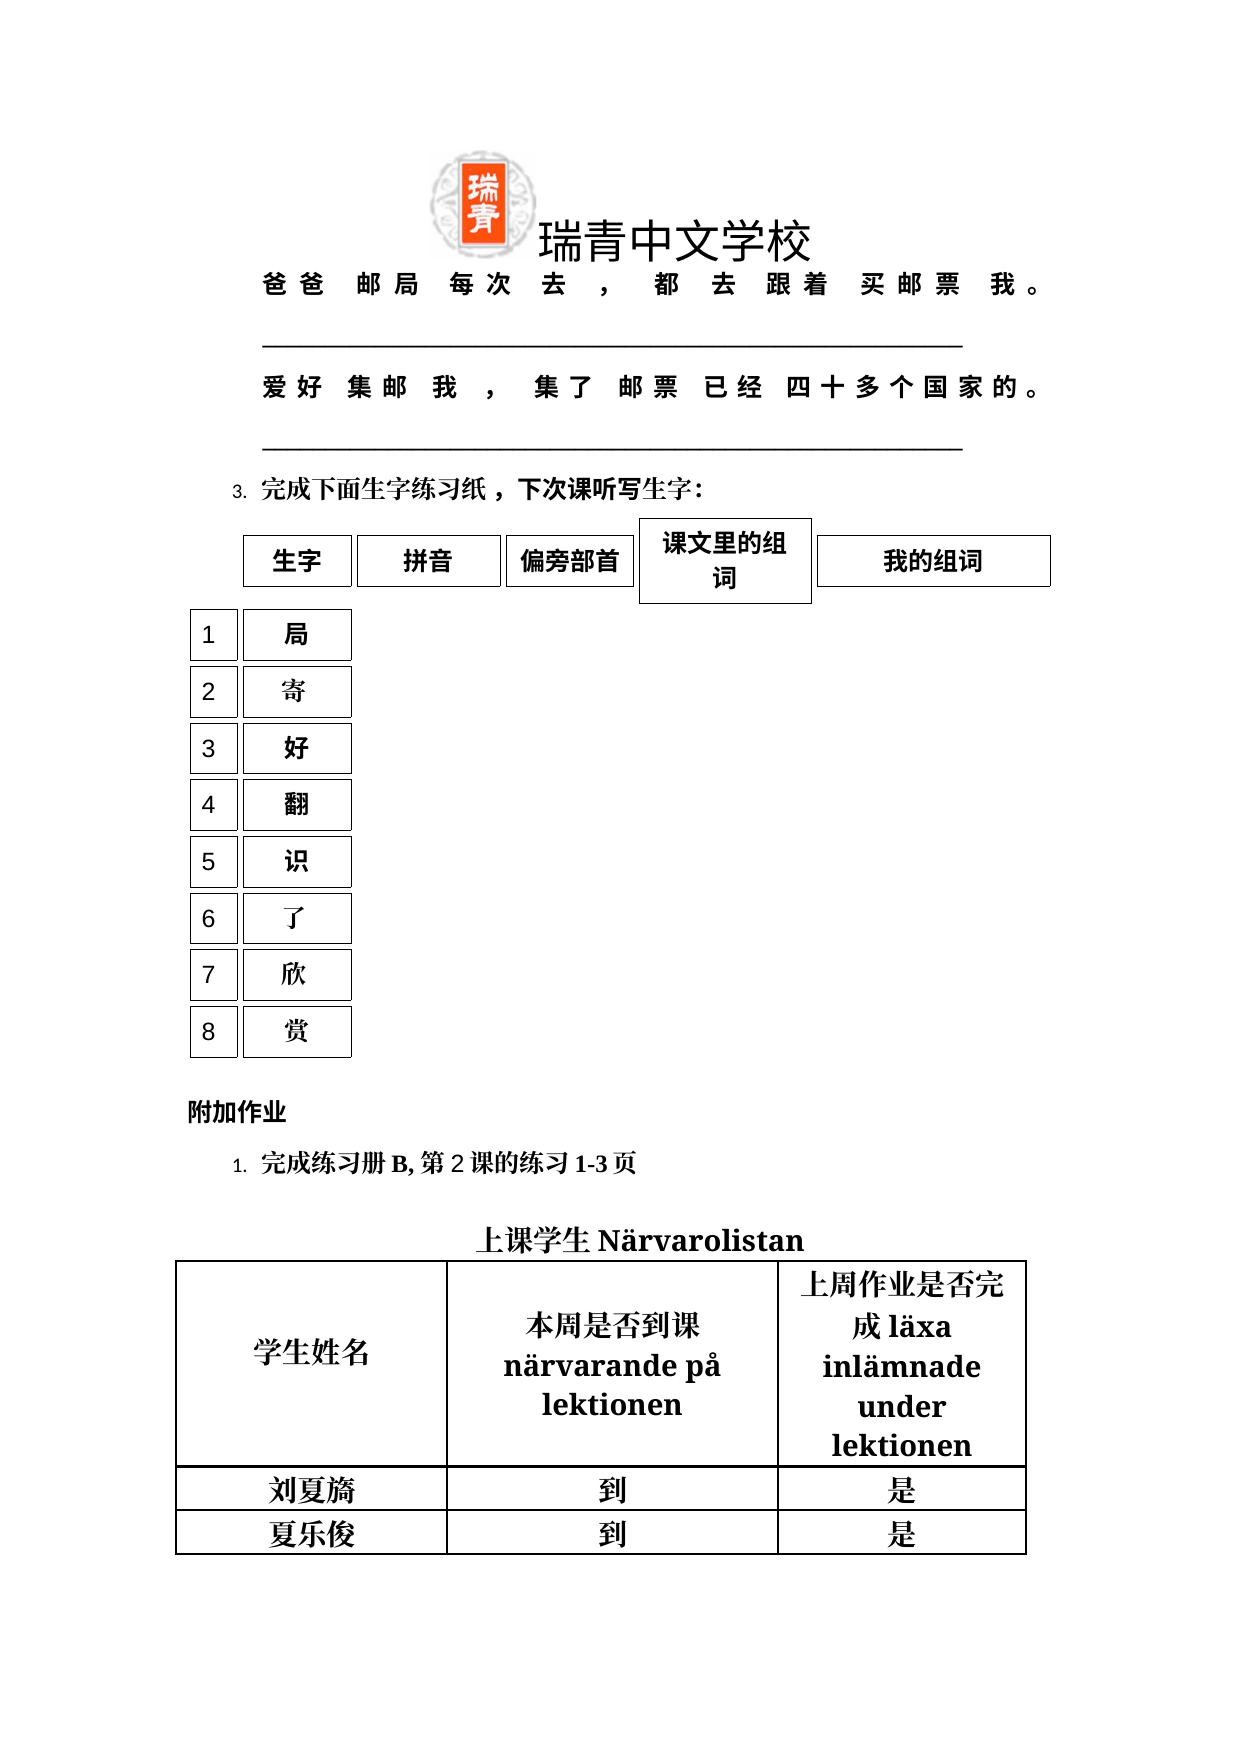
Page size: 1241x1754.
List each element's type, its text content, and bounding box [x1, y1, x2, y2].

table_cell 6 [188, 890, 240, 946]
table_cell [814, 606, 1053, 663]
table_cell [814, 890, 1053, 946]
table_cell [354, 606, 503, 663]
list 完成练习册B, 第2课的练习1-3页 [232, 1149, 1053, 1178]
text 上课学生Närvarolistan [187, 1218, 1053, 1260]
table_cell 欣 [240, 946, 354, 1003]
table_header 上周作业是否完成 läxa inlämnade under lektionen [779, 1262, 1025, 1465]
table_cell [814, 720, 1053, 776]
table_cell [354, 663, 503, 720]
table_cell [503, 890, 636, 946]
table_cell [814, 663, 1053, 720]
table_cell [636, 890, 814, 946]
table_cell 2 [188, 663, 240, 720]
table_cell 3 [188, 720, 240, 776]
table_header [188, 515, 240, 606]
table_cell [503, 606, 636, 663]
table_cell 4 [188, 776, 240, 833]
table_cell 翻 [240, 776, 354, 833]
table_cell 夏乐俊 [177, 1511, 446, 1553]
table_cell [354, 946, 503, 1003]
text 附加作业 [187, 1098, 1053, 1126]
table_cell [503, 663, 636, 720]
text 爸爸 邮局 每次 去 ， 都 去 跟着 买邮票 我。 ________________________________________________________ [262, 270, 1053, 350]
table_cell 识 [240, 833, 354, 890]
table_header 拼音 [354, 515, 503, 606]
table_cell 好 [240, 720, 354, 776]
table_cell 7 [188, 946, 240, 1003]
table_cell [814, 776, 1053, 833]
table_cell [503, 946, 636, 1003]
picture [428, 150, 537, 259]
table_cell [636, 946, 814, 1003]
table_cell 1 [188, 606, 240, 663]
table_cell [354, 1003, 503, 1060]
table_cell [354, 833, 503, 890]
list 完成下面生字练习纸 ，下次课听写生字： [232, 476, 1053, 504]
table_cell [636, 606, 814, 663]
table_cell [636, 776, 814, 833]
table_cell 局 [240, 606, 354, 663]
table_cell [636, 720, 814, 776]
table_header 学生姓名 [177, 1262, 446, 1465]
table_cell 到 [448, 1468, 777, 1509]
table_cell [503, 720, 636, 776]
table_cell [354, 890, 503, 946]
table_cell [503, 833, 636, 890]
text 爱好 集邮 我 ， 集了 邮票 已经 四十多个国家的。 ________________________________________________________ [262, 373, 1053, 453]
table_cell 是 [779, 1468, 1025, 1509]
table_header 课文里的组词 [636, 515, 814, 606]
table_cell [503, 776, 636, 833]
table_cell [636, 1003, 814, 1060]
table_cell 到 [448, 1511, 777, 1553]
table_cell 刘夏旖 [177, 1468, 446, 1509]
table_header 我的组词 [814, 515, 1053, 606]
table_cell 赏 [240, 1003, 354, 1060]
table_cell 8 [188, 1003, 240, 1060]
table_cell 寄 [240, 663, 354, 720]
table_cell [814, 1003, 1053, 1060]
table_cell [814, 946, 1053, 1003]
table_cell 5 [188, 833, 240, 890]
table_cell [503, 1003, 636, 1060]
table_cell [354, 776, 503, 833]
table_cell [354, 720, 503, 776]
table_header 生字 [240, 515, 354, 606]
table_header 本周是否到课 närvarande på lektionen [448, 1262, 777, 1465]
table_cell [814, 833, 1053, 890]
table_cell 了 [240, 890, 354, 946]
table_header 偏旁部首 [503, 515, 636, 606]
table_cell 是 [779, 1511, 1025, 1553]
table_cell [636, 663, 814, 720]
table_cell [636, 833, 814, 890]
